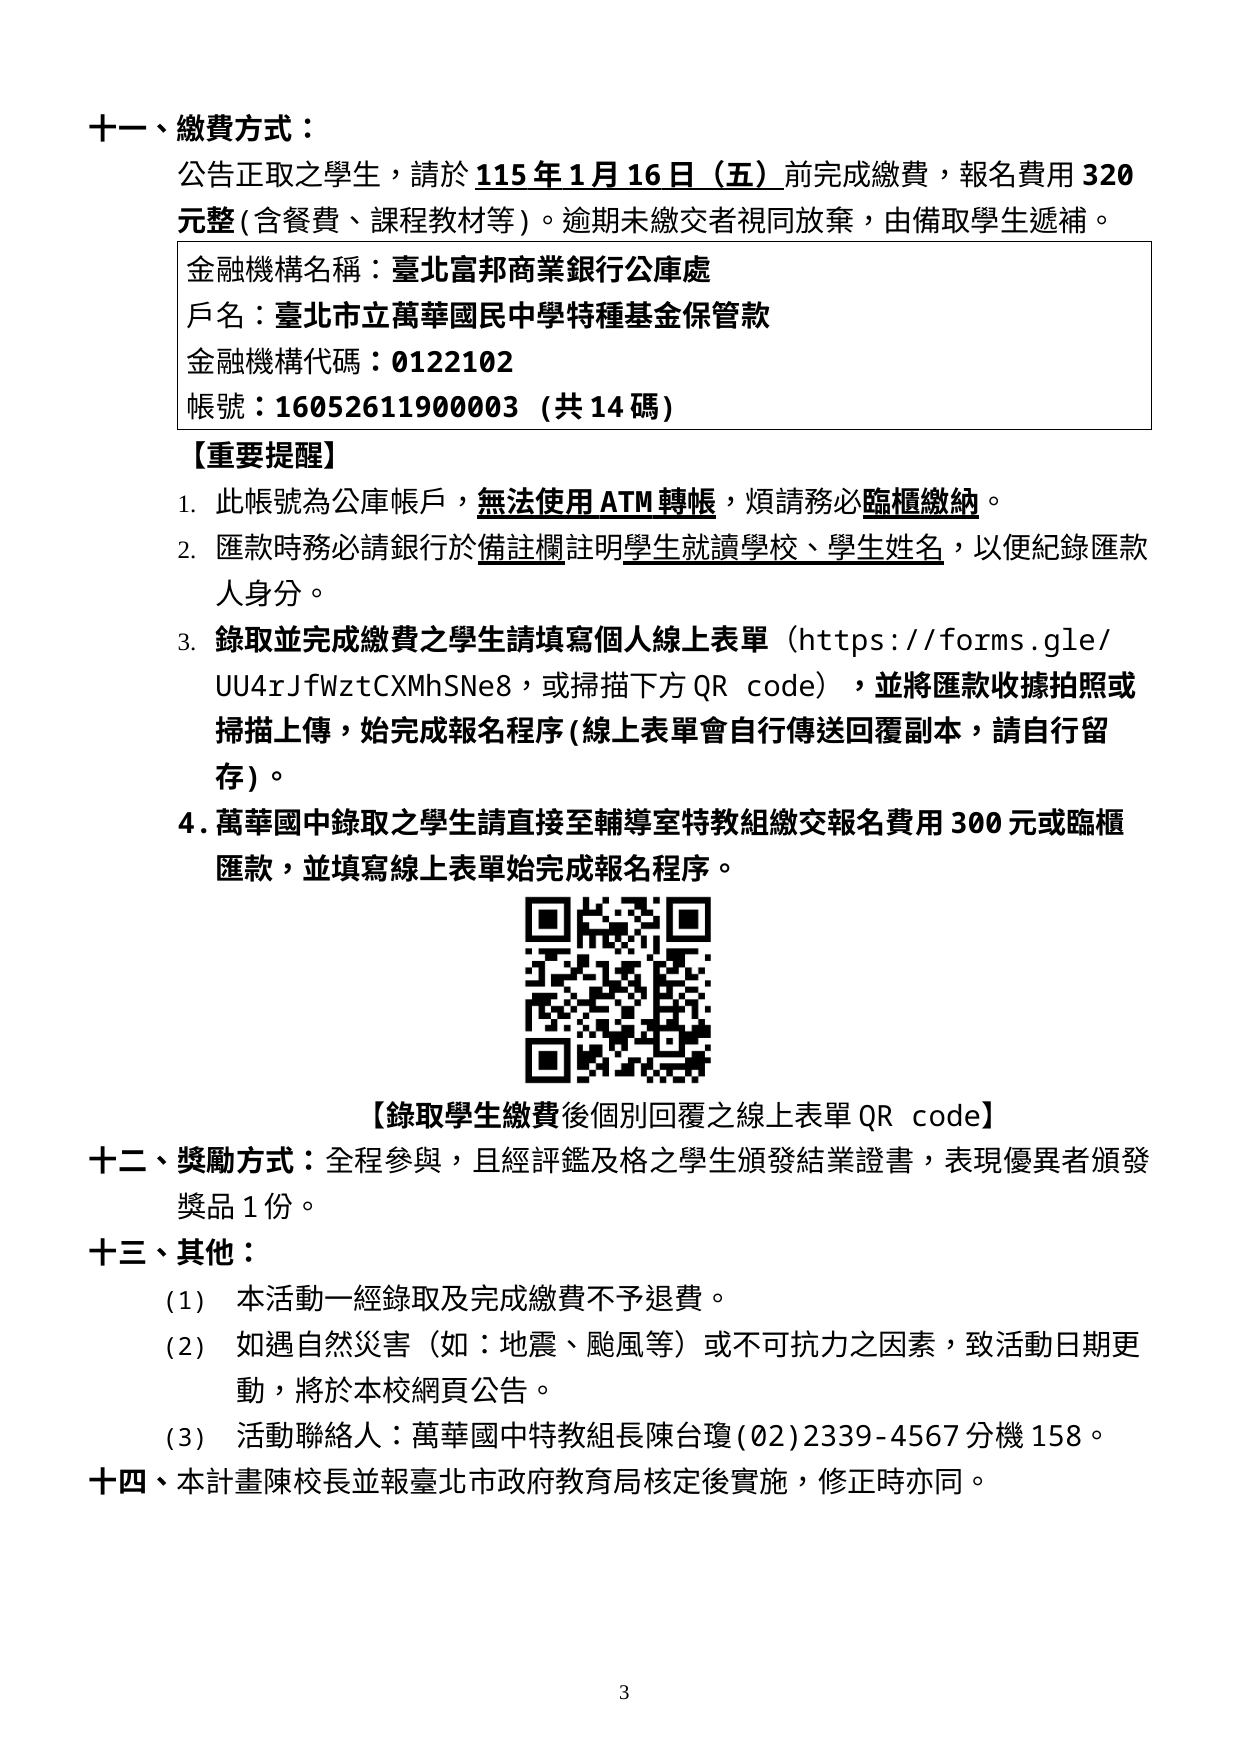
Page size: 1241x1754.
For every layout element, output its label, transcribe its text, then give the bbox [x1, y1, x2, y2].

text 金融機構代碼：0122102 [178, 332, 1151, 378]
text 十二、獎勵方式：全程參與，且經評鑑及格之學生頒發結業證書，表現優異者頒發獎品1份。 [89, 1135, 1152, 1227]
text 十一、繳費方式： [89, 103, 1152, 149]
list 錄取並完成繳費之學生請填寫個人線上表單（https://forms.gle/UU4rJfWztCXMhSNe8，或掃描下方QR code），並將匯款收據拍照或掃描上傳，始完成報名程序(線上表單會自行傳送回覆副本，請自行留存)。 [177, 613, 1152, 797]
list 此帳號為公庫帳戶，無法使用ATM轉帳，煩請務必臨櫃繳納。 [177, 476, 1152, 522]
text 十四、本計畫陳校長並報臺北市政府教育局核定後實施，修正時亦同。 [89, 1456, 1152, 1502]
list 匯款時務必請銀行於備註欄註明學生就讀學校、學生姓名，以便紀錄匯款人身分。 [177, 522, 1152, 613]
text 帳號：16052611900003 (共14碼) [178, 378, 1151, 429]
list 本活動一經錄取及完成繳費不予退費。 [162, 1273, 1152, 1318]
text 【錄取學生繳費後個別回覆之線上表單QR code】 [215, 1089, 1152, 1135]
text 金融機構名稱：臺北富邦商業銀行公庫處 [178, 242, 1151, 286]
list 萬華國中錄取之學生請直接至輔導室特教組繳交報名費用300元或臨櫃匯款，並填寫線上表單始完成報名程序。 [177, 797, 1152, 888]
text 十三、其他： [89, 1227, 1152, 1273]
text 戶名：臺北市立萬華國民中學特種基金保管款 [178, 286, 1151, 332]
text 公告正取之學生，請於115年1月16日（五）前完成繳費，報名費用320元整(含餐費、課程教材等)。逾期未繳交者視同放棄，由備取學生遞補。 [177, 149, 1152, 241]
list 活動聯絡人：萬華國中特教組長陳台瓊(02)2339-4567分機158。 [162, 1410, 1152, 1456]
list 如遇自然災害（如：地震、颱風等）或不可抗力之因素，致活動日期更動，將於本校網頁公告。 [162, 1318, 1152, 1410]
text 【重要提醒】 [177, 430, 1152, 476]
